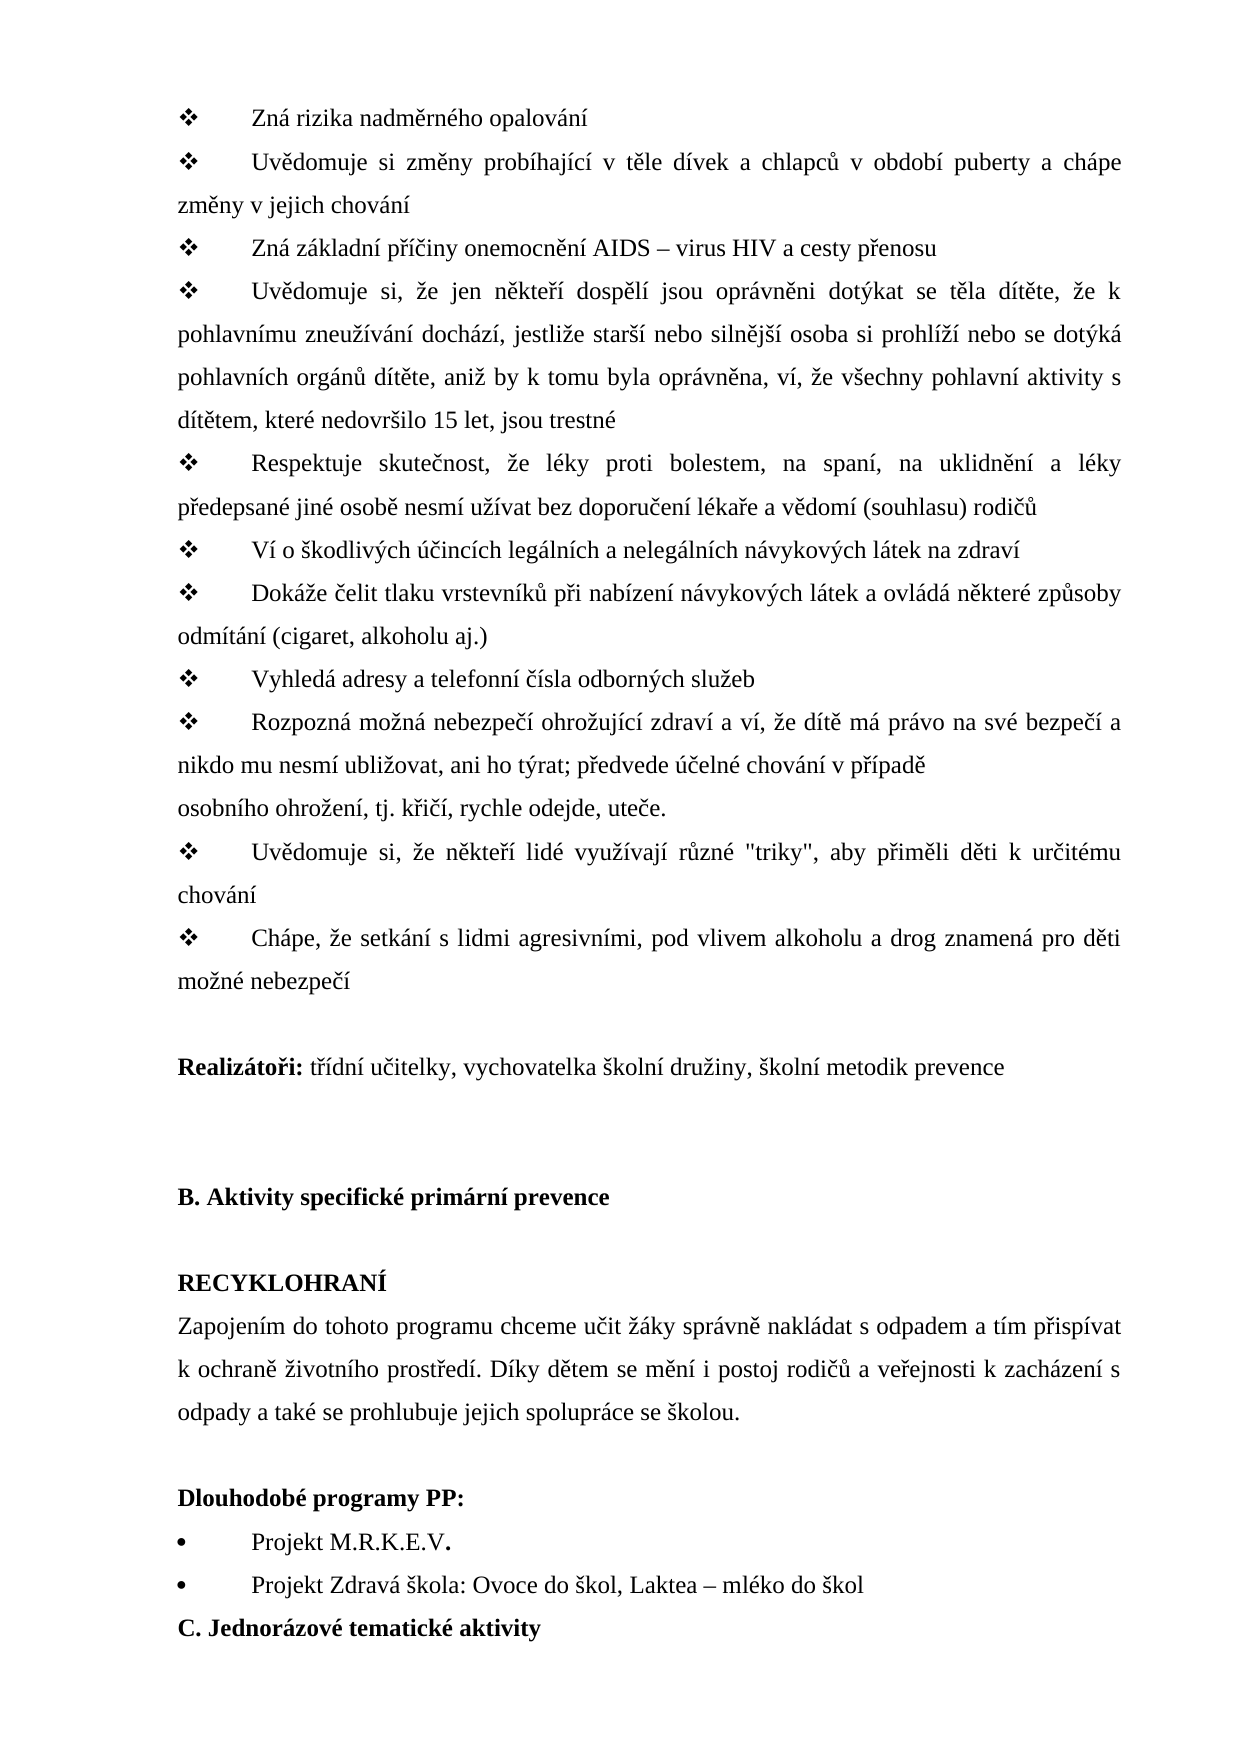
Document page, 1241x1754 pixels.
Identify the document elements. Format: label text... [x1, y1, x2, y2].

list Uvědomuje si změny probíhající v těle dívek a chlapců v období puberty a chápe změny v jejich chování [177, 147, 1122, 218]
list Respektuje skutečnost, že léky proti bolestem, na spaní, na uklidnění a léky předepsané jiné osobě nesmí užívat bez doporučení lékaře a vědomí (souhlasu) rodičů [177, 448, 1122, 520]
list Uvědomuje si, že někteří lidé využívají různé "triky", aby přiměli děti k určitému chování [177, 837, 1122, 908]
list Uvědomuje si, že jen někteří dospělí jsou oprávněni dotýkat se těla dítěte, že k pohlavnímu zneužívání dochází, jestliže starší nebo silnější osoba si prohlíží nebo se dotýká pohlavních orgánů dítěte, aniž by k tomu byla oprávněna, ví, že všechny pohlavní aktivity s dítětem, které nedovršilo 15 let, jsou trestné [177, 276, 1122, 434]
list Projekt Zdravá škola: Ovoce do škol, Laktea – mléko do škol [177, 1570, 1122, 1598]
list Chápe, že setkání s lidmi agresivními, pod vlivem alkoholu a drog znamená pro děti možné nebezpečí [177, 923, 1122, 995]
text C. Jednorázové tematické aktivity [177, 1613, 1122, 1642]
text Zapojením do tohoto programu chceme učit žáky správně nakládat s odpadem a tím přispívat k ochraně životního prostředí. Díky dětem se mění i postoj rodičů a veřejnosti k zacházení s odpady a také se prohlubuje jejich spolupráce se školou. [177, 1311, 1122, 1426]
text RECYKLOHRANÍ [177, 1268, 1122, 1297]
text Dlouhodobé programy PP: [177, 1483, 1122, 1512]
list Rozpozná možná nebezpečí ohrožující zdraví a ví, že dítě má právo na své bezpečí a nikdo mu nesmí ubližovat, ani ho týrat; předvede účelné chování v případě [177, 707, 1122, 779]
text B. Aktivity specifické primární prevence [177, 1182, 1122, 1210]
list Zná základní příčiny onemocnění AIDS – virus HIV a cesty přenosu [177, 233, 1122, 262]
list Projekt M.R.K.E.V. [177, 1527, 1122, 1555]
list Dokáže čelit tlaku vrstevníků při nabízení návykových látek a ovládá některé způsoby odmítání (cigaret, alkoholu aj.) [177, 578, 1122, 650]
text Realizátoři: třídní učitelky, vychovatelka školní družiny, školní metodik prevence [177, 1052, 1122, 1081]
list Ví o škodlivých účincích legálních a nelegálních návykových látek na zdraví [177, 535, 1122, 563]
list Vyhledá adresy a telefonní čísla odborných služeb [177, 664, 1122, 693]
list Zná rizika nadměrného opalování [177, 103, 1122, 132]
text osobního ohrožení, tj. křičí, rychle odejde, uteče. [177, 793, 1122, 822]
